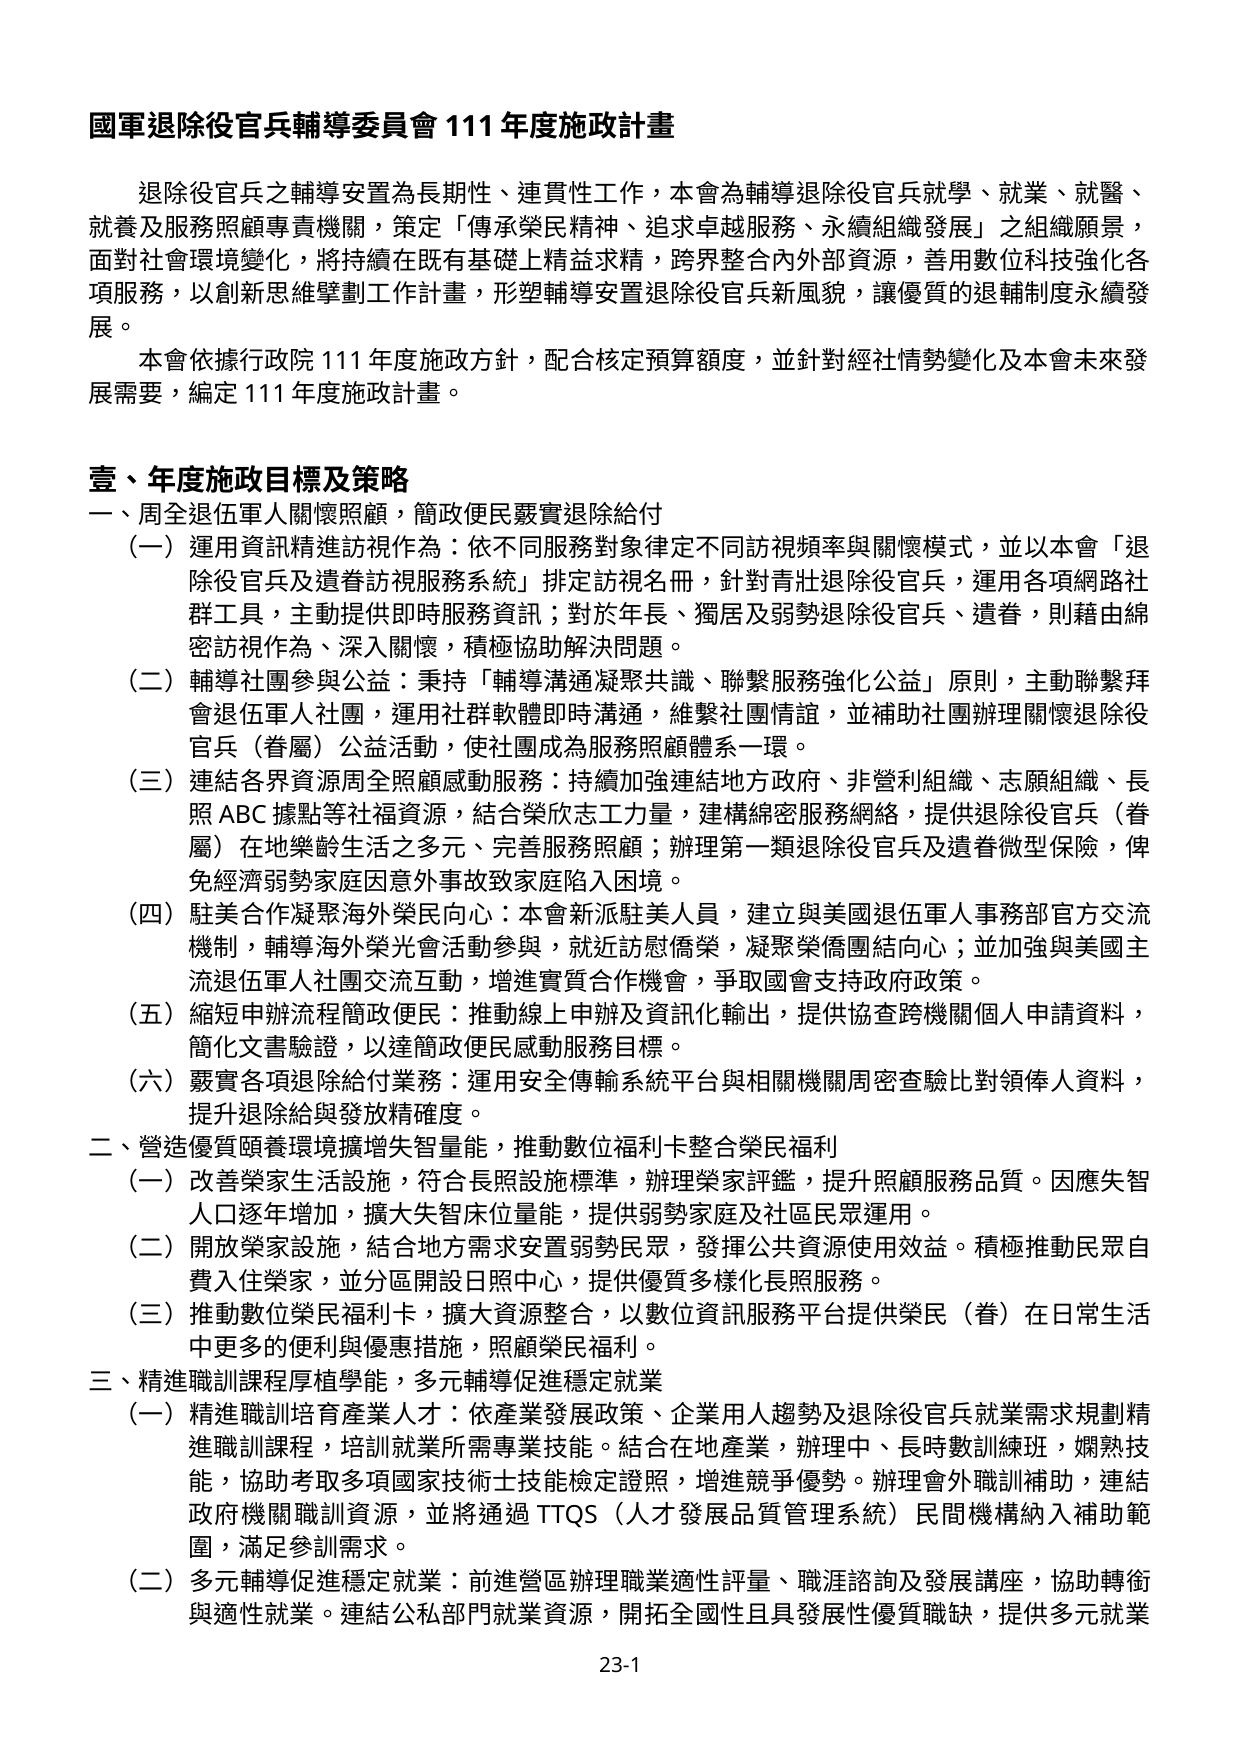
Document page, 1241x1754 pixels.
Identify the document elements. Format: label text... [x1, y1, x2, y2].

text 二、營造優質頤養環境擴增失智量能，推動數位福利卡整合榮民福利 [88, 1130, 1152, 1163]
text （二）開放榮家設施，結合地方需求安置弱勢民眾，發揮公共資源使用效益。積極推動民眾自費入住榮家，並分區開設日照中心，提供優質多樣化長照服務。 [113, 1230, 1152, 1297]
text （六）覈實各項退除給付業務：運用安全傳輸系統平台與相關機關周密查驗比對領俸人資料，提升退除給與發放精確度。 [113, 1063, 1152, 1130]
text 三、精進職訓課程厚植學能，多元輔導促進穩定就業 [88, 1363, 1152, 1397]
text 退除役官兵之輔導安置為長期性、連貫性工作，本會為輔導退除役官兵就學、就業、就醫、就養及服務照顧專責機關，策定「傳承榮民精神、追求卓越服務、永續組織發展」之組織願景，面對社會環境變化，將持續在既有基礎上精益求精，跨界整合內外部資源，善用數位科技強化各項服務，以創新思維擘劃工作計畫，形塑輔導安置退除役官兵新風貌，讓優質的退輔制度永續發展。 [88, 176, 1152, 343]
text （二）多元輔導促進穩定就業：前進營區辦理職業適性評量、職涯諮詢及發展講座，協助轉銜與適性就業。連結公私部門就業資源，開拓全國性且具發展性優質職缺，提供多元就業 [113, 1563, 1152, 1630]
text （五）縮短申辦流程簡政便民：推動線上申辦及資訊化輸出，提供協查跨機關個人申請資料，簡化文書驗證，以達簡政便民感動服務目標。 [113, 997, 1152, 1063]
text （三）連結各界資源周全照顧感動服務：持續加強連結地方政府、非營利組織、志願組織、長照ABC據點等社福資源，結合榮欣志工力量，建構綿密服務網絡，提供退除役官兵（眷屬）在地樂齡生活之多元、完善服務照顧；辦理第一類退除役官兵及遺眷微型保險，俾免經濟弱勢家庭因意外事故致家庭陷入困境。 [113, 763, 1152, 897]
text （一）運用資訊精進訪視作為：依不同服務對象律定不同訪視頻率與關懷模式，並以本會「退除役官兵及遺眷訪視服務系統」排定訪視名冊，針對青壯退除役官兵，運用各項網路社群工具，主動提供即時服務資訊；對於年長、獨居及弱勢退除役官兵、遺眷，則藉由綿密訪視作為、深入關懷，積極協助解決問題。 [113, 530, 1152, 663]
text 壹、年度施政目標及策略 [88, 463, 1152, 497]
text （四）駐美合作凝聚海外榮民向心：本會新派駐美人員，建立與美國退伍軍人事務部官方交流機制，輔導海外榮光會活動參與，就近訪慰僑榮，凝聚榮僑團結向心；並加強與美國主流退伍軍人社團交流互動，增進實質合作機會，爭取國會支持政府政策。 [113, 897, 1152, 997]
text 一、周全退伍軍人關懷照顧，簡政便民覈實退除給付 [88, 497, 1152, 530]
text （一）改善榮家生活設施，符合長照設施標準，辦理榮家評鑑，提升照顧服務品質。因應失智人口逐年增加，擴大失智床位量能，提供弱勢家庭及社區民眾運用。 [113, 1163, 1152, 1230]
text （一）精進職訓培育產業人才：依產業發展政策、企業用人趨勢及退除役官兵就業需求規劃精進職訓課程，培訓就業所需專業技能。結合在地產業，辦理中、長時數訓練班，嫻熟技能，協助考取多項國家技術士技能檢定證照，增進競爭優勢。辦理會外職訓補助，連結政府機關職訓資源，並將通過TTQS（人才發展品質管理系統）民間機構納入補助範圍，滿足參訓需求。 [113, 1397, 1152, 1563]
text 本會依據行政院111年度施政方針，配合核定預算額度，並針對經社情勢變化及本會未來發展需要，編定111年度施政計畫。 [88, 343, 1152, 409]
text 國軍退除役官兵輔導委員會111年度施政計畫 [88, 109, 1152, 143]
text （三）推動數位榮民福利卡，擴大資源整合，以數位資訊服務平台提供榮民（眷）在日常生活中更多的便利與優惠措施，照顧榮民福利。 [113, 1297, 1152, 1363]
text （二）輔導社團參與公益：秉持「輔導溝通凝聚共識、聯繫服務強化公益」原則，主動聯繫拜會退伍軍人社團，運用社群軟體即時溝通，維繫社團情誼，並補助社團辦理關懷退除役官兵（眷屬）公益活動，使社團成為服務照顧體系一環。 [113, 663, 1152, 763]
